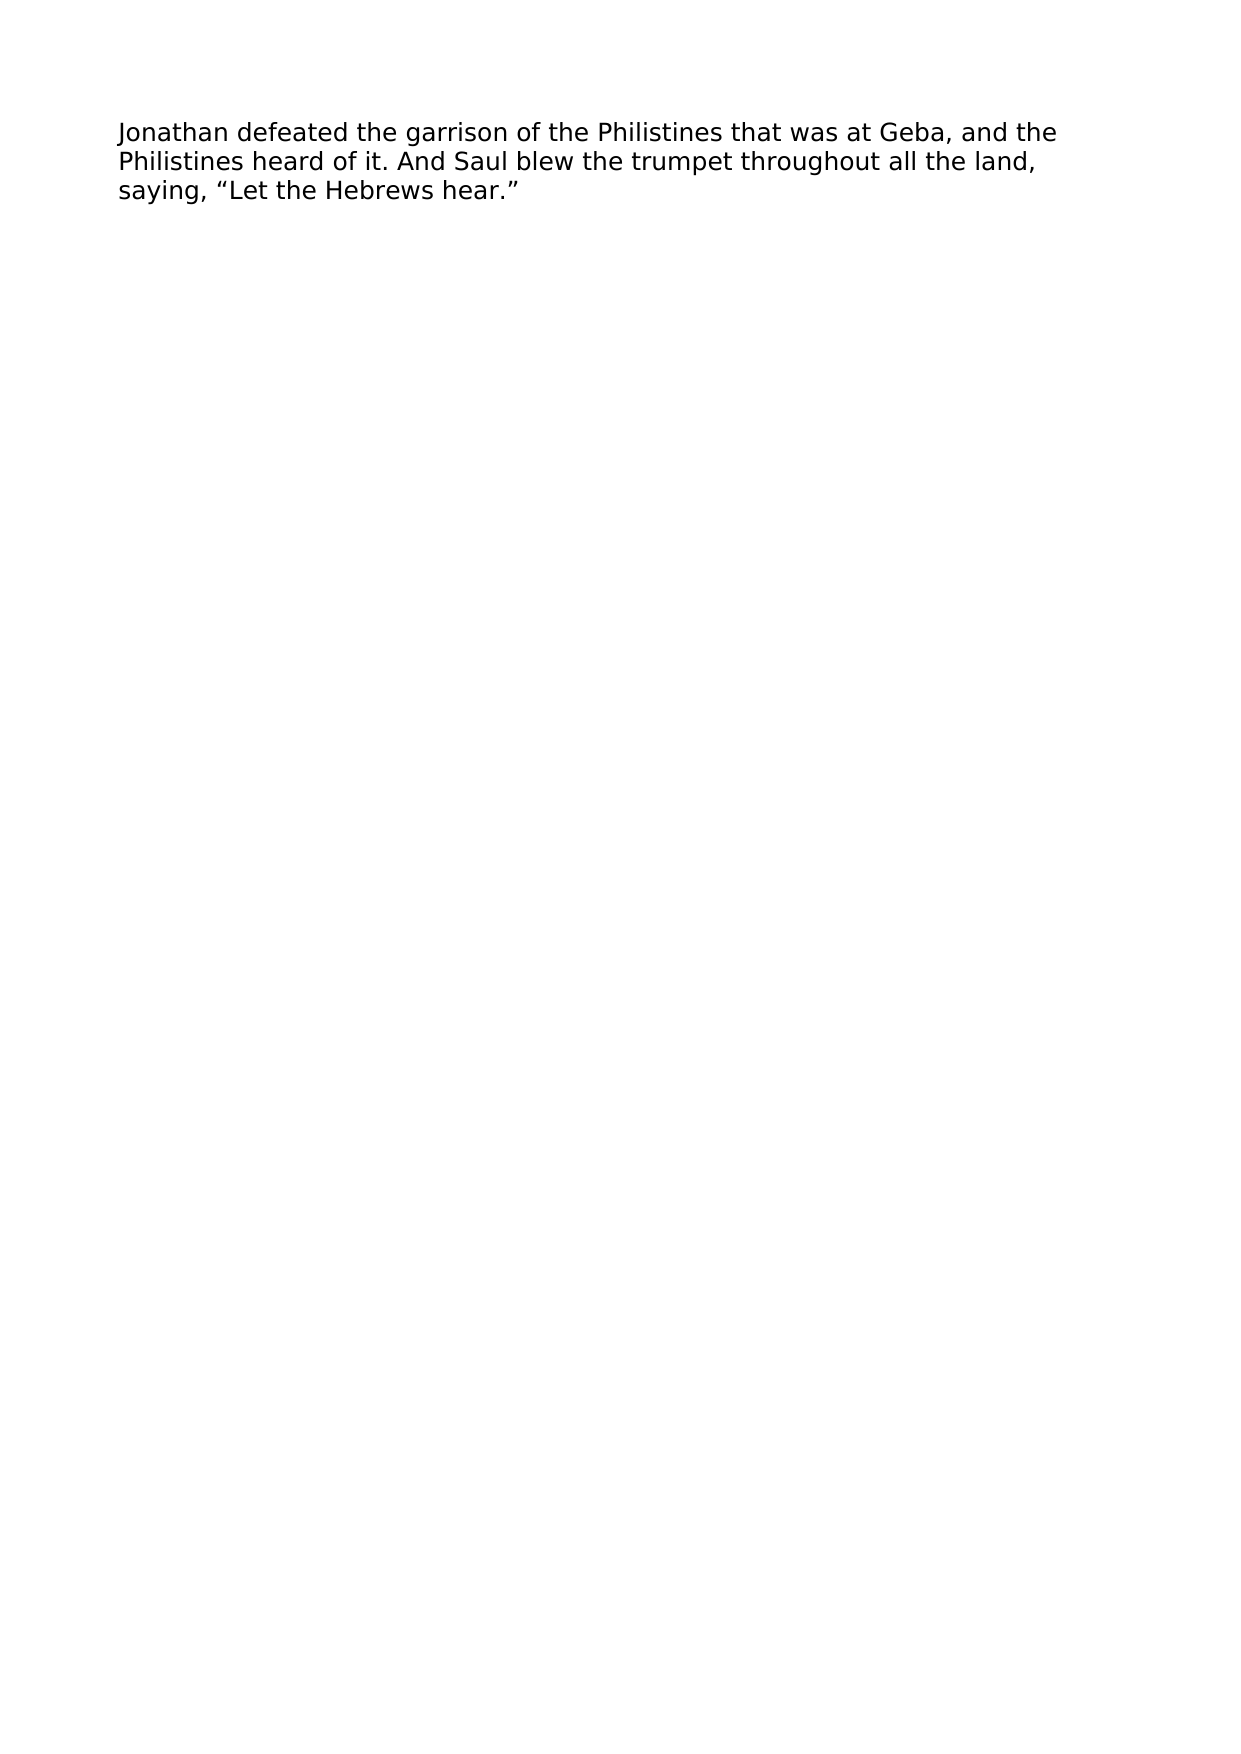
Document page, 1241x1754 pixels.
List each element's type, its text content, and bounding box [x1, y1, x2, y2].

text Jonathan defeated the garrison of the Philistines that was at Geba, and the Philistines heard of it. And Saul blew the trumpet throughout all the land, saying, “Let the Hebrews hear.” [118, 118, 1122, 206]
